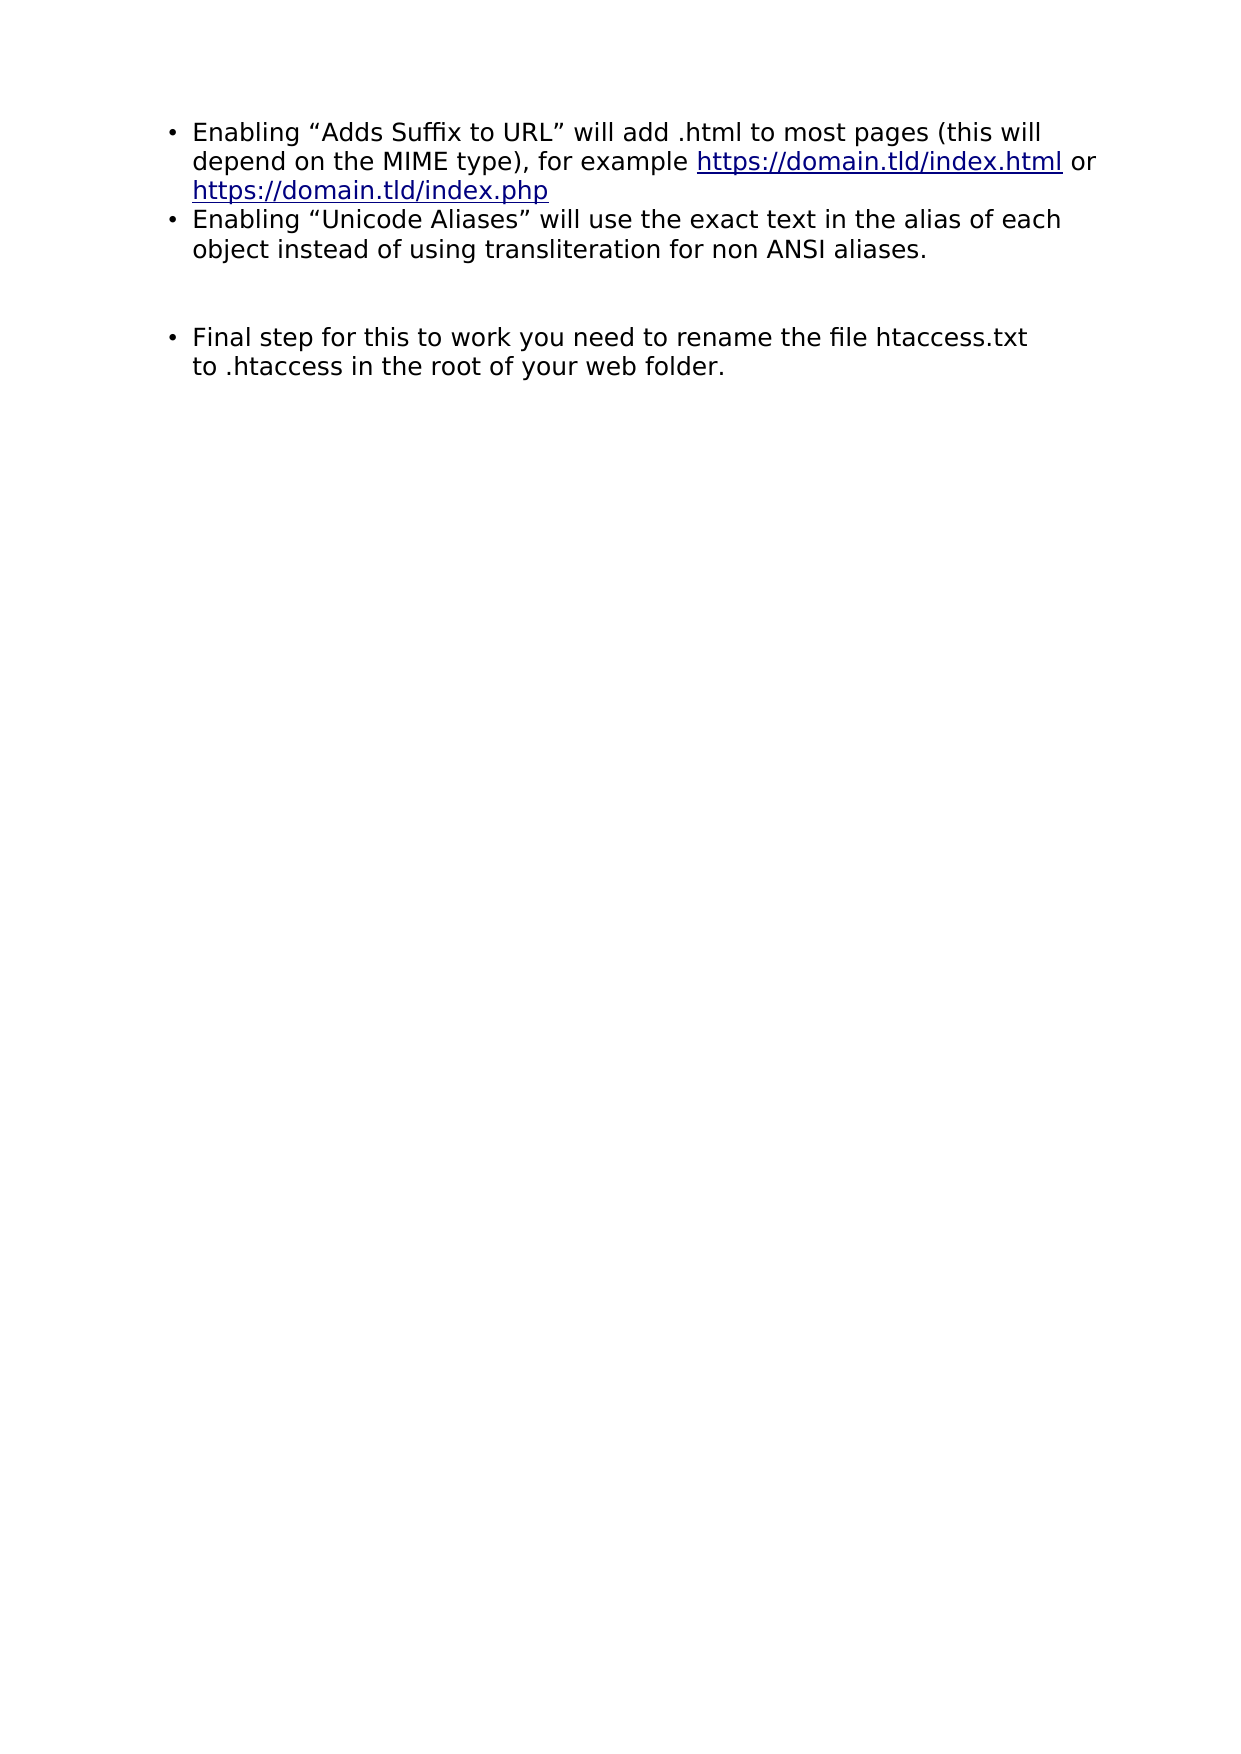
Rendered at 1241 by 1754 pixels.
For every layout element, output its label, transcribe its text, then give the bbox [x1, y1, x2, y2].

list Enabling “Unicode Aliases” will use the exact text in the alias of each object instead of using transliteration for non ANSI aliases. [177, 206, 1122, 264]
list Final step for this to work you need to rename the file htaccess.txt to .htaccess in the root of your web folder. [177, 323, 1122, 381]
list Enabling “Adds Suffix to URL” will add .html to most pages (this will depend on the MIME type), for example https://domain.tld/index.html or https://domain.tld/index.php [177, 118, 1122, 206]
